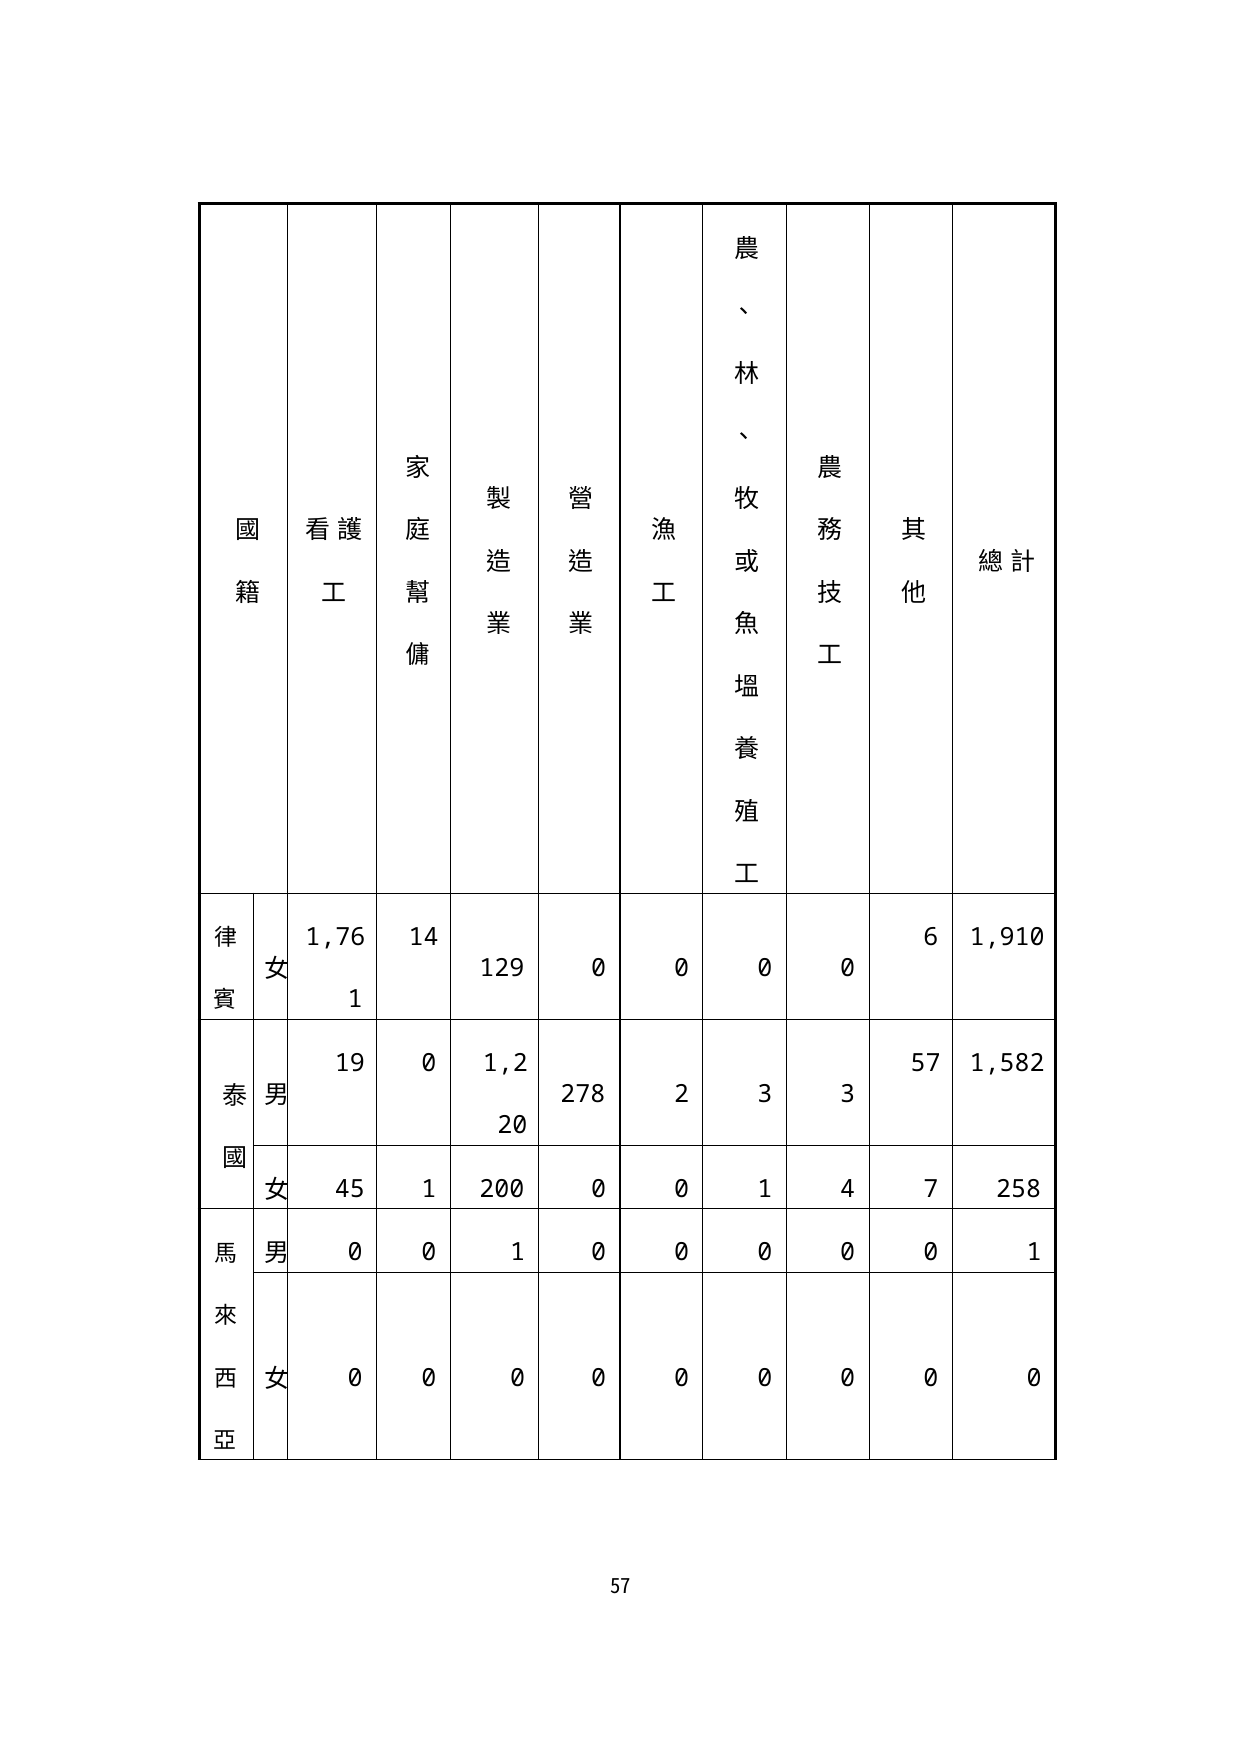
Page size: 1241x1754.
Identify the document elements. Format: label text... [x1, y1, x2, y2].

table_cell 1,761 [288, 894, 376, 1019]
table_cell 278 [539, 1020, 619, 1145]
table_cell 女 [254, 894, 287, 1019]
table_cell 0 [451, 1273, 538, 1459]
table_cell 女 [254, 1273, 287, 1459]
table_cell 0 [703, 894, 786, 1019]
table_cell 1,220 [451, 1020, 538, 1145]
table_cell 0 [377, 1273, 450, 1459]
table_cell 4 [787, 1146, 869, 1208]
table_header 農務技工 [787, 205, 869, 893]
table_cell 258 [953, 1146, 1054, 1208]
table_header 農、林、牧或魚塭養殖工 [703, 205, 786, 893]
table_cell 馬來西亞 [201, 1209, 253, 1459]
table_cell 0 [621, 1146, 702, 1208]
table_cell 0 [870, 1273, 952, 1459]
table_cell 0 [787, 1209, 869, 1272]
table_cell 0 [539, 1273, 619, 1459]
table_cell 3 [787, 1020, 869, 1145]
table_cell 0 [539, 1146, 619, 1208]
table_cell 1 [703, 1146, 786, 1208]
table_cell 泰國 [201, 1020, 253, 1208]
table_header 製造業 [451, 205, 538, 893]
table_cell 1 [377, 1146, 450, 1208]
table_header 營造業 [539, 205, 619, 893]
table_header 漁工 [621, 205, 702, 893]
table_cell 7 [870, 1146, 952, 1208]
table_cell 0 [870, 1209, 952, 1272]
table_cell 14 [377, 894, 450, 1019]
table_cell 1 [451, 1209, 538, 1272]
table_cell 1,910 [953, 894, 1054, 1019]
table_cell 0 [621, 894, 702, 1019]
table_header 其他 [870, 205, 952, 893]
table_cell 0 [539, 894, 619, 1019]
table_cell 0 [953, 1273, 1054, 1459]
table_header 總計 [953, 205, 1054, 893]
table_cell 律賓 [201, 894, 253, 1019]
table_cell 6 [870, 894, 952, 1019]
table_cell 0 [703, 1273, 786, 1459]
table_header 看護工 [288, 205, 376, 893]
table_cell 0 [539, 1209, 619, 1272]
table_cell 19 [288, 1020, 376, 1145]
table_cell 57 [870, 1020, 952, 1145]
table_cell 1 [953, 1209, 1054, 1272]
table_cell 45 [288, 1146, 376, 1208]
table_cell 0 [621, 1273, 702, 1459]
table_cell 0 [288, 1209, 376, 1272]
table_cell 1,582 [953, 1020, 1054, 1145]
table_header 國 籍 [201, 205, 287, 893]
table_cell 129 [451, 894, 538, 1019]
table_cell 0 [377, 1209, 450, 1272]
table_cell 0 [787, 894, 869, 1019]
table_cell 0 [288, 1273, 376, 1459]
table_cell 3 [703, 1020, 786, 1145]
table_cell 0 [621, 1209, 702, 1272]
table_cell 200 [451, 1146, 538, 1208]
table_cell 0 [703, 1209, 786, 1272]
table_cell 0 [377, 1020, 450, 1145]
table_cell 0 [787, 1273, 869, 1459]
table_cell 女 [254, 1146, 287, 1208]
table_header 家庭幫傭 [377, 205, 450, 893]
table_cell 男 [254, 1020, 287, 1145]
table_cell 男 [254, 1209, 287, 1272]
table_cell 2 [621, 1020, 702, 1145]
